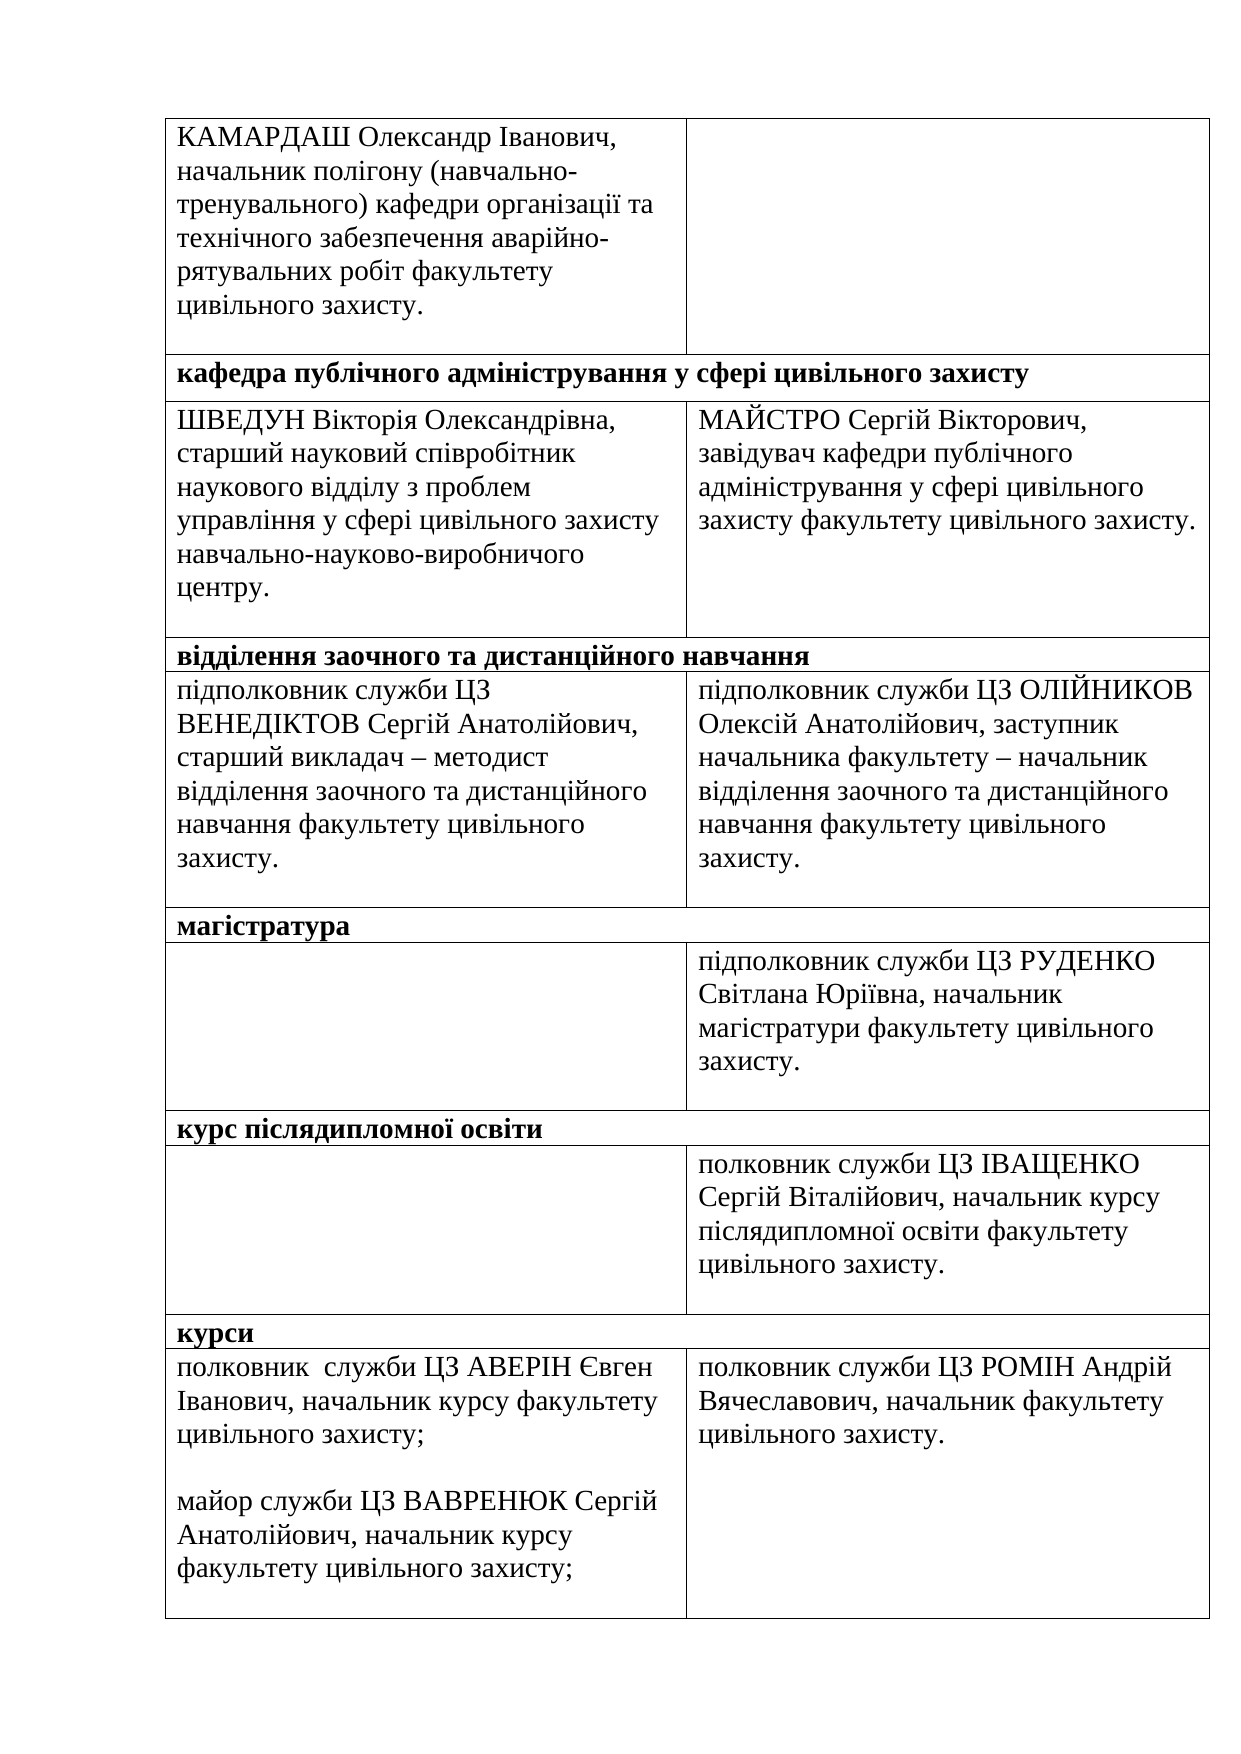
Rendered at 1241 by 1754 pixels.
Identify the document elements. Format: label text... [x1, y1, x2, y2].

table_cell полковник служби ЦЗ ІВАЩЕНКО Сергій Віталійович, начальник курсу післядипломної освіти факультету цивільного захисту. [687, 1146, 1209, 1314]
table_cell полковник служби ЦЗ АВЕРІН Євген Іванович, начальник курсу факультету цивільного захисту; майор служби ЦЗ ВАВРЕНЮК Сергій Анатолійович, начальник курсу факультету цивільного захисту; [166, 1349, 686, 1618]
table_cell кафедра публічного адміністрування у сфері цивільного захисту [166, 355, 1209, 401]
table_cell курс післядипломної освіти [166, 1111, 1209, 1145]
table_cell курси [166, 1315, 1209, 1348]
table_cell підполковник служби ЦЗ ВЕНЕДІКТОВ Сергій Анатолійович, старший викладач – методист відділення заочного та дистанційного навчання факультету цивільного захисту. [166, 672, 686, 907]
table_cell [687, 119, 1209, 354]
table_cell [166, 1146, 686, 1314]
table_cell КАМАРДАШ Олександр Іванович, начальник полігону (навчально-тренувального) кафедри організації та технічного забезпечення аварійно-рятувальних робіт факультету цивільного захисту. [166, 119, 686, 354]
table_cell підполковник служби ЦЗ РУДЕНКО Світлана Юріївна, начальник магістратури факультету цивільного захисту. [687, 943, 1209, 1110]
table_cell [166, 943, 686, 1110]
table_cell відділення заочного та дистанційного навчання [166, 638, 1209, 671]
table_cell підполковник служби ЦЗ ОЛІЙНИКОВ Олексій Анатолійович, заступник начальника факультету – начальник відділення заочного та дистанційного навчання факультету цивільного захисту. [687, 672, 1209, 907]
table_cell полковник служби ЦЗ РОМІН Андрій Вячеславович, начальник факультету цивільного захисту. [687, 1349, 1209, 1618]
table_cell МАЙСТРО Сергій Вікторович, завідувач кафедри публічного адміністрування у сфері цивільного захисту факультету цивільного захисту. [687, 402, 1209, 637]
table_cell магістратура [166, 908, 1209, 942]
table_cell ШВЕДУН Вікторія Олександрівна, старший науковий співробітник наукового відділу з проблем управління у сфері цивільного захисту навчально-науково-виробничого центру. [166, 402, 686, 637]
